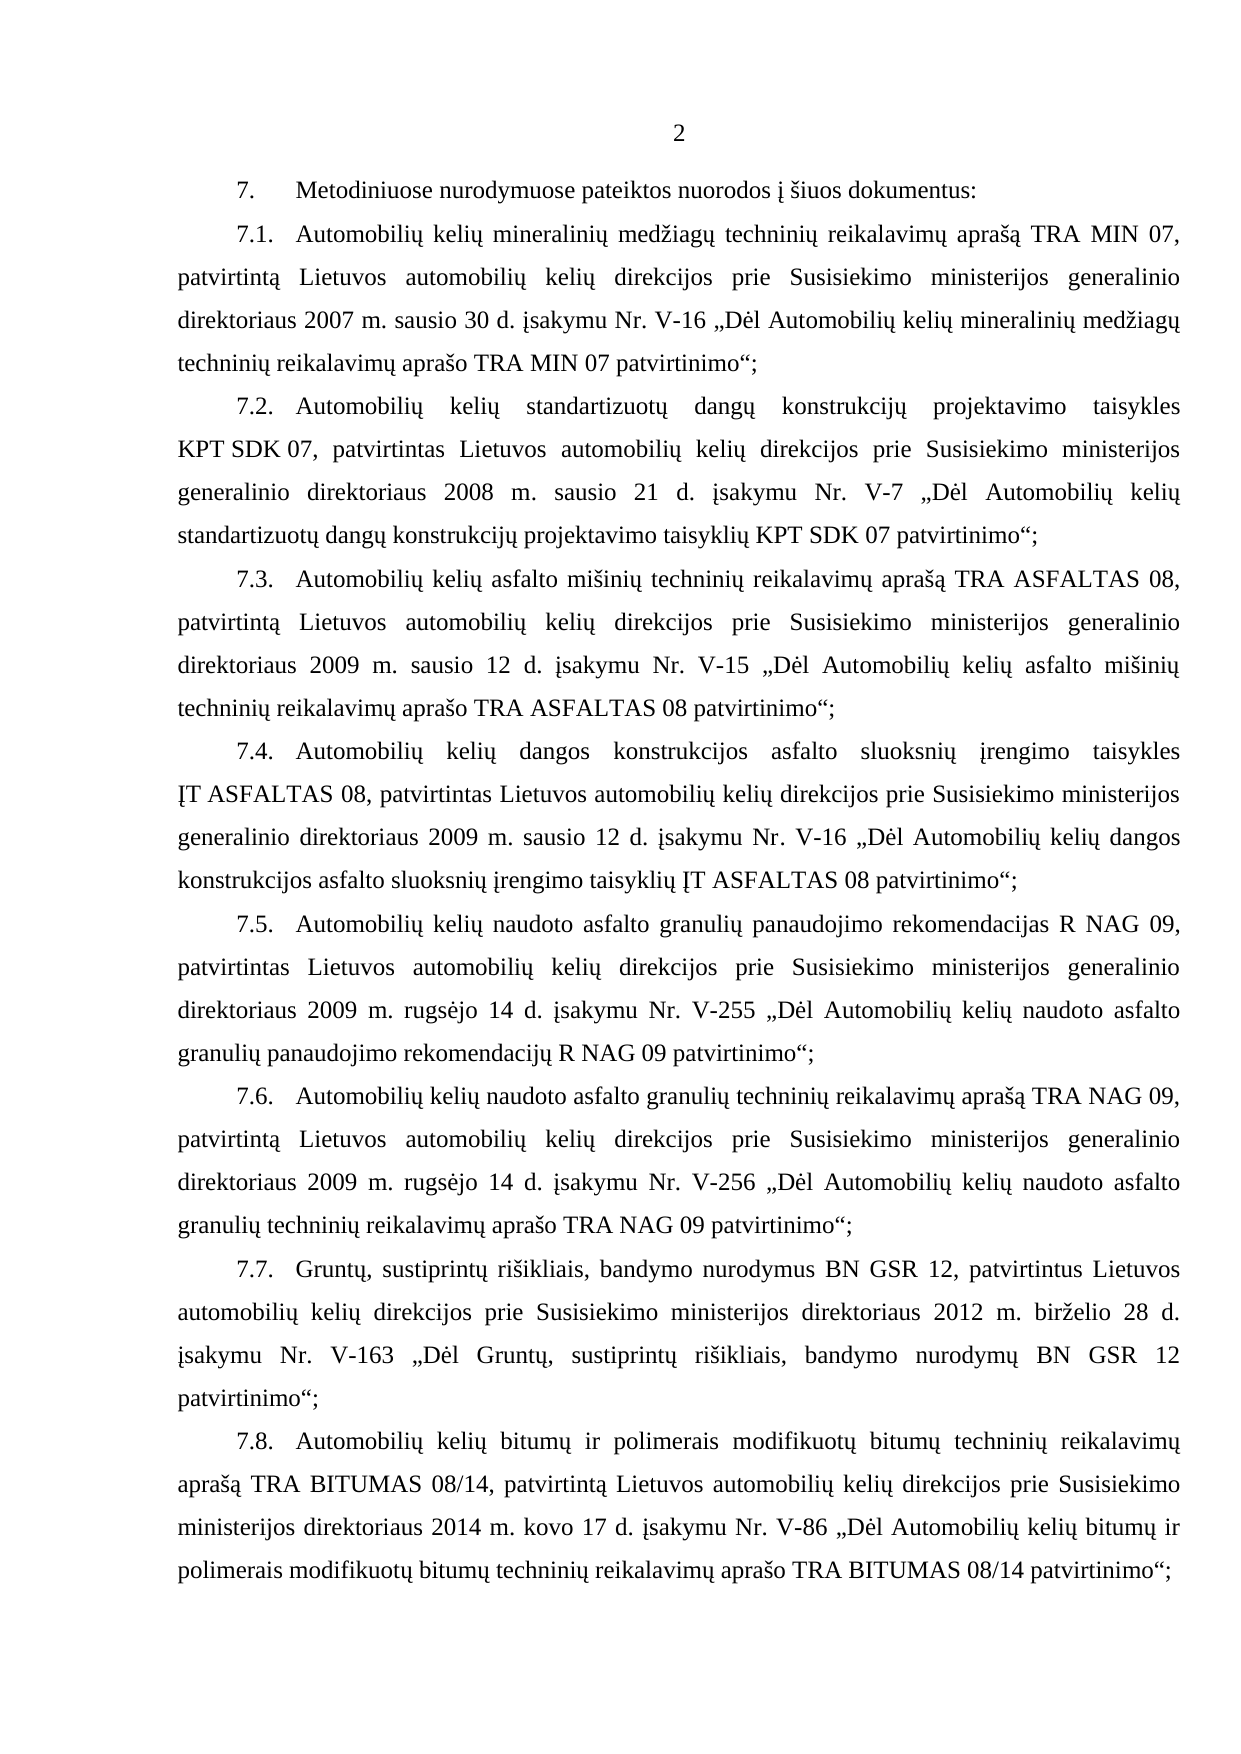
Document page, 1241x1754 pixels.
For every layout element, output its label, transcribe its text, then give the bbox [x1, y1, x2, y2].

text 7.4. Automobilių kelių dangos konstrukcijos asfalto sluoksnių įrengimo taisykles ĮT ASFALTAS 08, patvirtintas Lietuvos automobilių kelių direkcijos prie Susisiekimo ministerijos generalinio direktoriaus 2009 m. sausio 12 d. įsakymu Nr. V-16 „Dėl Automobilių kelių dangos konstrukcijos asfalto sluoksnių įrengimo taisyklių ĮT ASFALTAS 08 patvirtinimo“; [177, 736, 1181, 894]
text 7.6. Automobilių kelių naudoto asfalto granulių techninių reikalavimų aprašą TRA NAG 09, patvirtintą Lietuvos automobilių kelių direkcijos prie Susisiekimo ministerijos generalinio direktoriaus 2009 m. rugsėjo 14 d. įsakymu Nr. V-256 „Dėl Automobilių kelių naudoto asfalto granulių techninių reikalavimų aprašo TRA NAG 09 patvirtinimo“; [177, 1081, 1181, 1239]
text 7.1. Automobilių kelių mineralinių medžiagų techninių reikalavimų aprašą TRA MIN 07, patvirtintą Lietuvos automobilių kelių direkcijos prie Susisiekimo ministerijos generalinio direktoriaus 2007 m. sausio 30 d. įsakymu Nr. V-16 „Dėl Automobilių kelių mineralinių medžiagų techninių reikalavimų aprašo TRA MIN 07 patvirtinimo“; [177, 219, 1181, 377]
text 7.2. Automobilių kelių standartizuotų dangų konstrukcijų projektavimo taisykles KPT SDK 07, patvirtintas Lietuvos automobilių kelių direkcijos prie Susisiekimo ministerijos generalinio direktoriaus 2008 m. sausio 21 d. įsakymu Nr. V-7 „Dėl Automobilių kelių standartizuotų dangų konstrukcijų projektavimo taisyklių KPT SDK 07 patvirtinimo“; [177, 391, 1181, 549]
text 7.8. Automobilių kelių bitumų ir polimerais modifikuotų bitumų techninių reikalavimų aprašą TRA BITUMAS 08/14, patvirtintą Lietuvos automobilių kelių direkcijos prie Susisiekimo ministerijos direktoriaus 2014 m. kovo 17 d. įsakymu Nr. V-86 „Dėl Automobilių kelių bitumų ir polimerais modifikuotų bitumų techninių reikalavimų aprašo TRA BITUMAS 08/14 patvirtinimo“; [177, 1426, 1181, 1584]
text 7.3. Automobilių kelių asfalto mišinių techninių reikalavimų aprašą TRA ASFALTAS 08, patvirtintą Lietuvos automobilių kelių direkcijos prie Susisiekimo ministerijos generalinio direktoriaus 2009 m. sausio 12 d. įsakymu Nr. V-15 „Dėl Automobilių kelių asfalto mišinių techninių reikalavimų aprašo TRA ASFALTAS 08 patvirtinimo“; [177, 564, 1181, 722]
text 7.5. Automobilių kelių naudoto asfalto granulių panaudojimo rekomendacijas R NAG 09, patvirtintas Lietuvos automobilių kelių direkcijos prie Susisiekimo ministerijos generalinio direktoriaus 2009 m. rugsėjo 14 d. įsakymu Nr. V-255 „Dėl Automobilių kelių naudoto asfalto granulių panaudojimo rekomendacijų R NAG 09 patvirtinimo“; [177, 909, 1181, 1067]
text 7. Metodiniuose nurodymuose pateiktos nuorodos į šiuos dokumentus: [177, 176, 1181, 204]
text 7.7. Gruntų, sustiprintų rišikliais, bandymo nurodymus BN GSR 12, patvirtintus Lietuvos automobilių kelių direkcijos prie Susisiekimo ministerijos direktoriaus 2012 m. birželio 28 d. įsakymu Nr. V-163 „Dėl Gruntų, sustiprintų rišikliais, bandymo nurodymų BN GSR 12 patvirtinimo“; [177, 1254, 1181, 1412]
